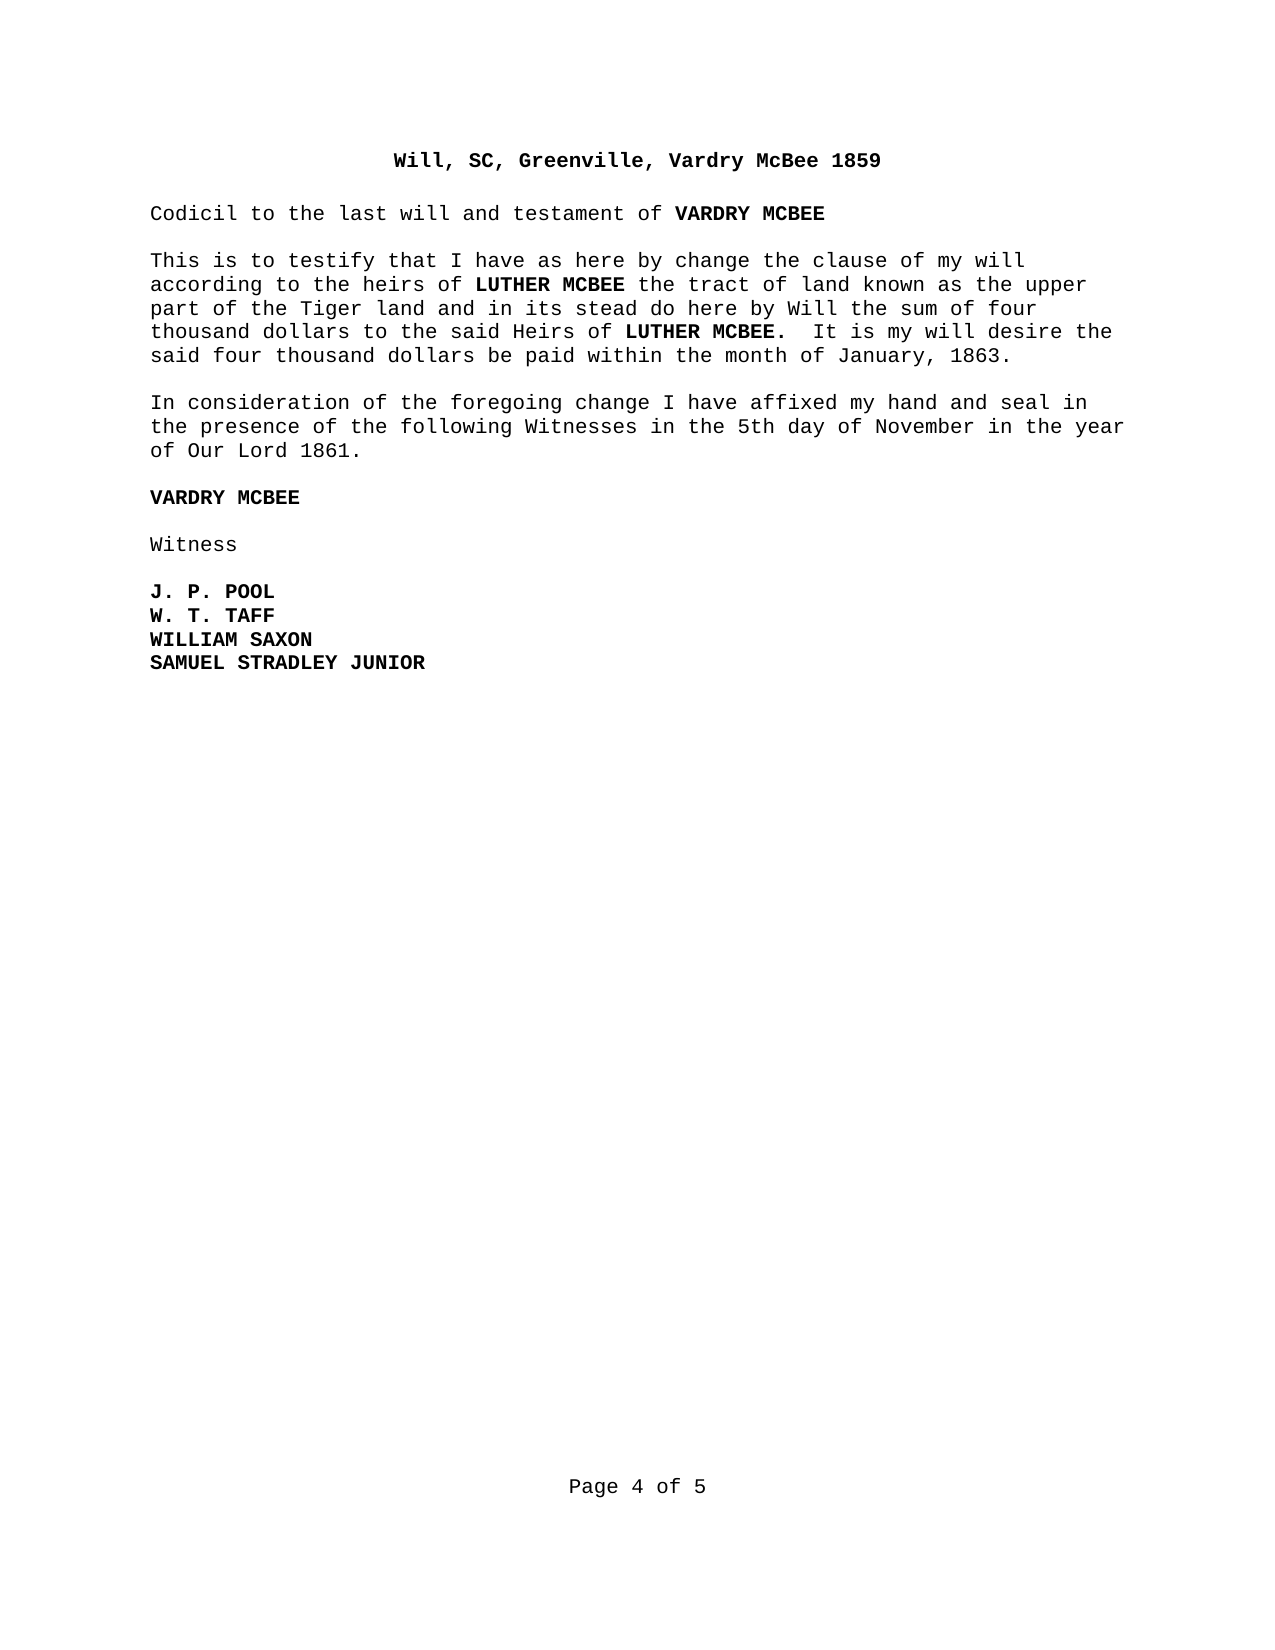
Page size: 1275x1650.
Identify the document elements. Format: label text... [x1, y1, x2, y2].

text W. T. TAFF [150, 605, 1125, 629]
text J. P. pool [150, 581, 1125, 605]
text William Saxon [150, 629, 1125, 652]
text Codicil to the last will and testament of vardry McBee [150, 203, 1125, 227]
text Samuel stradley junior [150, 652, 1125, 676]
text vardry McBee [150, 487, 1125, 511]
text Witness [150, 534, 1125, 558]
text In consideration of the foregoing change I have affixed my hand and seal in the presence of the following Witnesses in the 5th day of November in the year of Our Lord 1861. [150, 392, 1125, 463]
text This is to testify that I have as here by change the clause of my will according to the heirs of Luther McBee the tract of land known as the upper part of the Tiger land and in its stead do here by Will the sum of four thousand dollars to the said Heirs of Luther McBee. It is my will desire the said four thousand dollars be paid within the month of January, 1863. [150, 250, 1125, 369]
